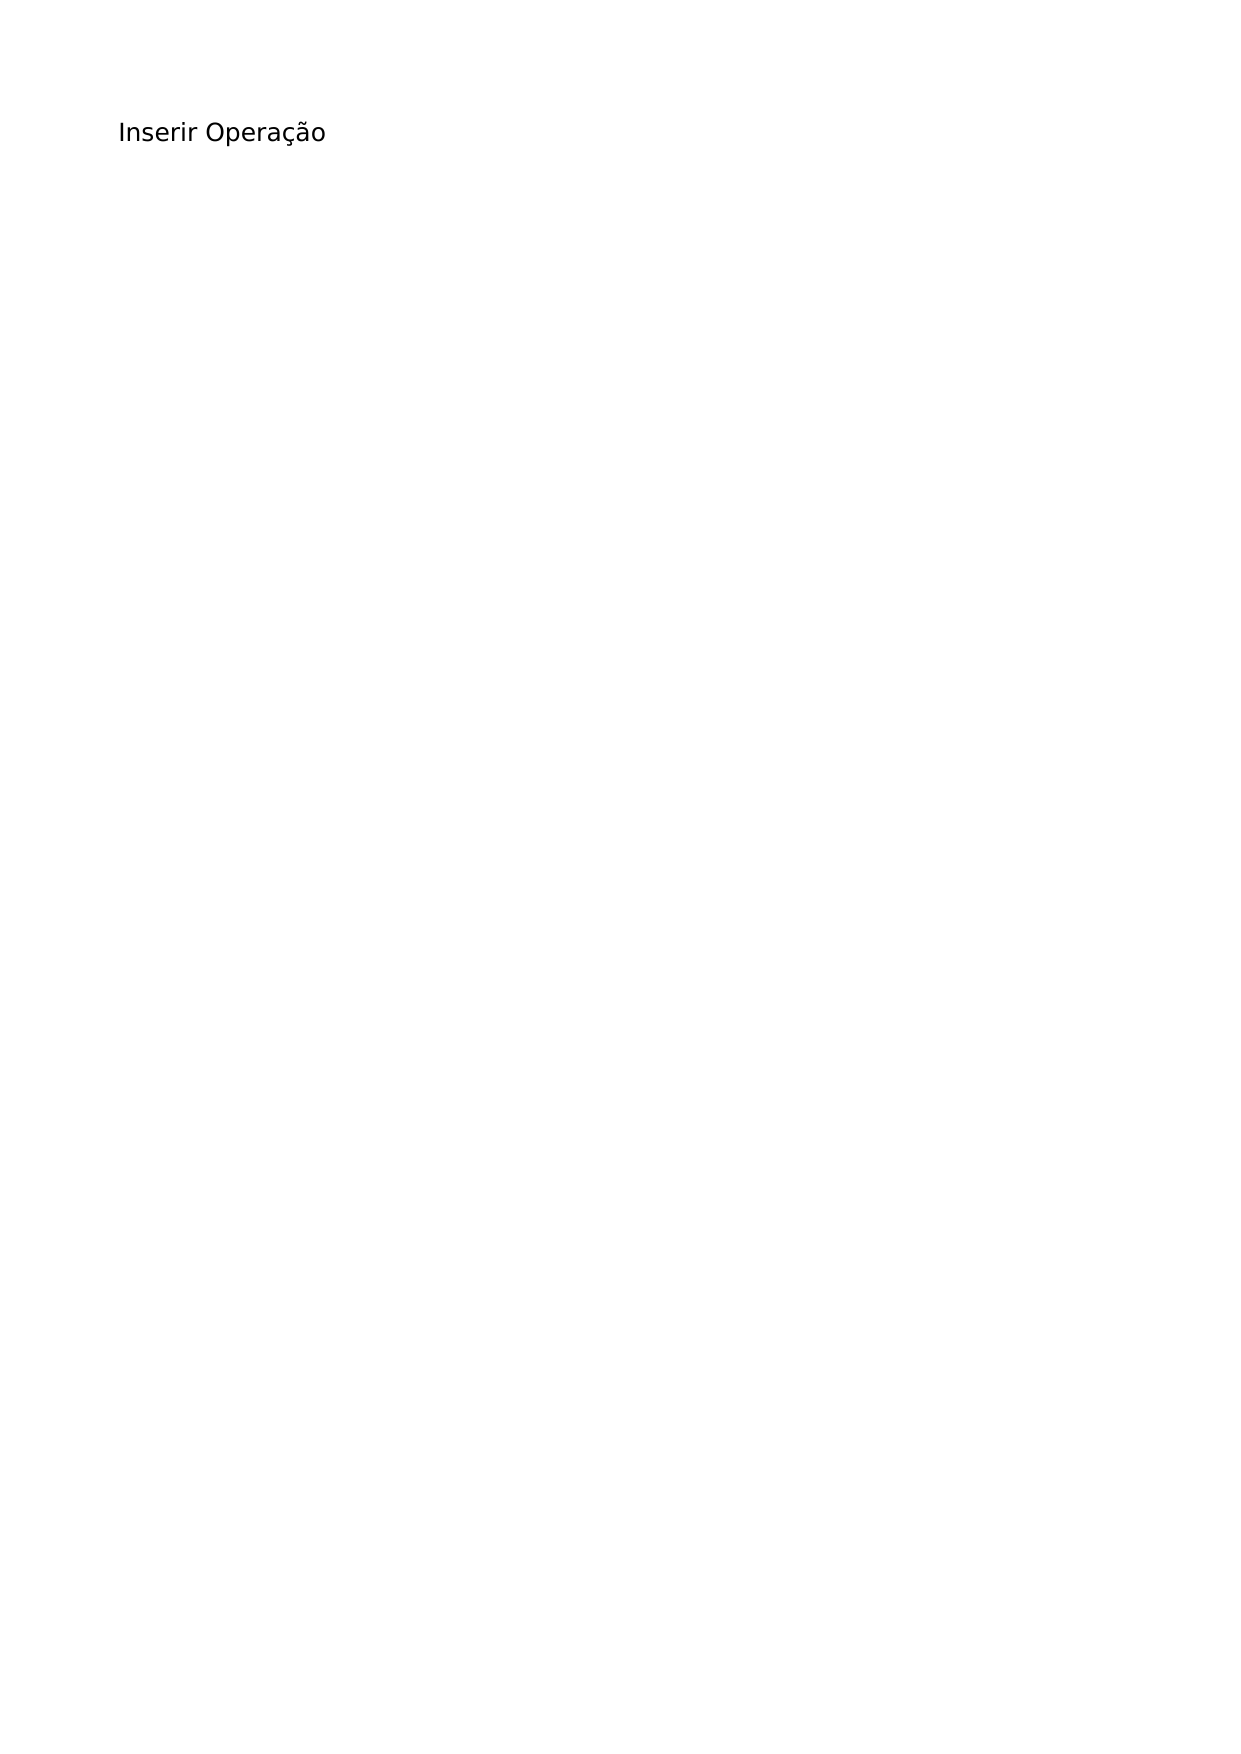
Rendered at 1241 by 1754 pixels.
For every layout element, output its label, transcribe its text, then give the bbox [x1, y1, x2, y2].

text Inserir Operação [118, 118, 1122, 147]
